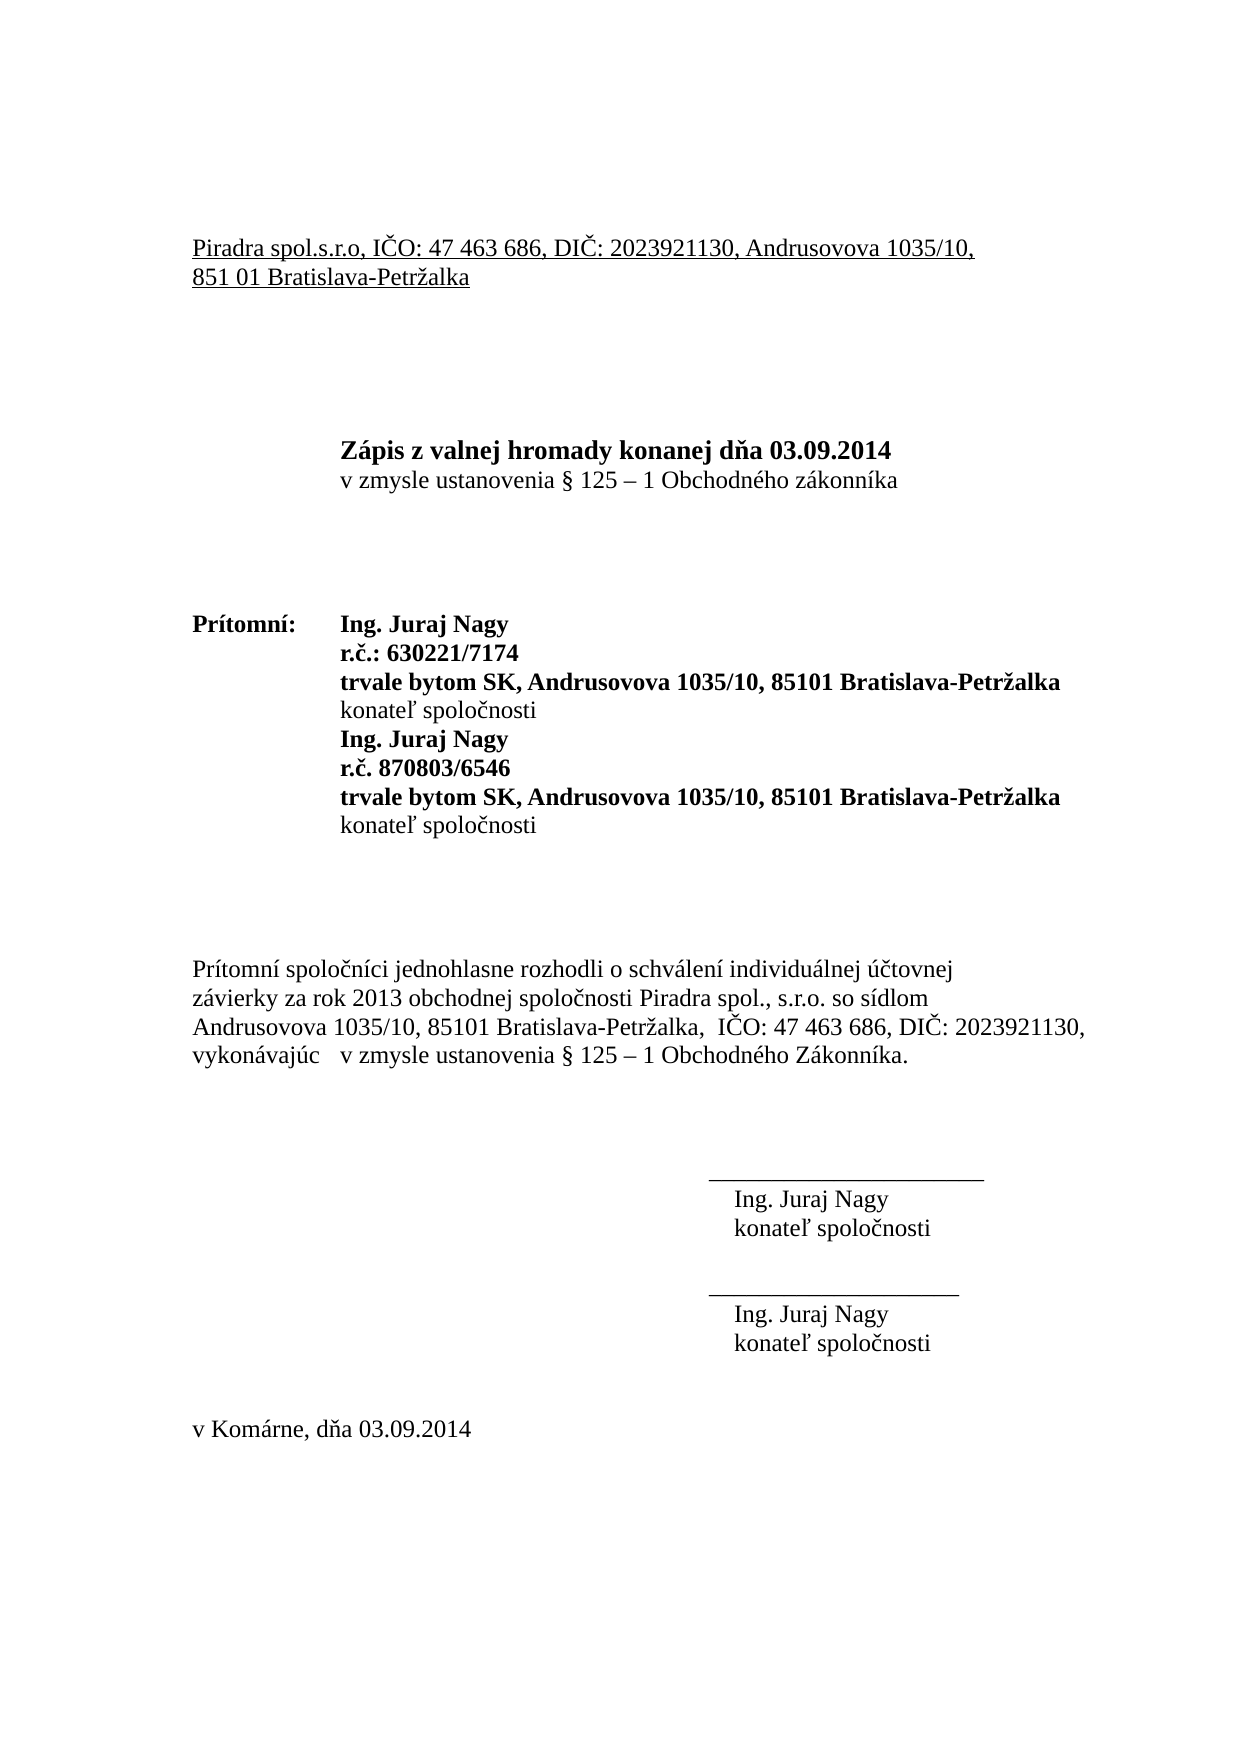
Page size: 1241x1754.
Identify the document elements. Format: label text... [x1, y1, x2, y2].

text trvale bytom SK, Andrusovova 1035/10, 85101 Bratislava-Petržalka [118, 782, 1122, 811]
text 851 01 Bratislava-Petržalka [118, 262, 1122, 291]
text Ing. Juraj Nagy [118, 1184, 1122, 1213]
text Ing. Juraj Nagy [118, 1299, 1122, 1328]
text Zápis z valnej hromady konanej dňa 03.09.2014 [118, 434, 1122, 466]
text konateľ spoločnosti [118, 811, 1122, 839]
text Andrusovova 1035/10, 85101 Bratislava-Petržalka, IČO: 47 463 686, DIČ: 2023921130, vykonávajúc v zmysle ustanovenia § 125 – 1 Obchodného Zákonníka. [118, 1012, 1122, 1069]
text Ing. Juraj Nagy [118, 724, 1122, 753]
text Prítomní spoločníci jednohlasne rozhodli o schválení individuálnej účtovnej [118, 954, 1122, 983]
text konateľ spoločnosti [118, 696, 1122, 724]
text v zmysle ustanovenia § 125 – 1 Obchodného zákonníka [118, 466, 1122, 494]
text Piradra spol.s.r.o, IČO: 47 463 686, DIČ: 2023921130, Andrusovova 1035/10, [118, 233, 1122, 262]
text r.č. 870803/6546 [118, 753, 1122, 782]
text závierky za rok 2013 obchodnej spoločnosti Piradra spol., s.r.o. so sídlom [118, 983, 1122, 1012]
text trvale bytom SK, Andrusovova 1035/10, 85101 Bratislava-Petržalka [118, 667, 1122, 696]
text ______________________ [118, 1156, 1122, 1184]
text ____________________ [118, 1271, 1122, 1299]
text r.č.: 630221/7174 [118, 638, 1122, 667]
text konateľ spoločnosti [118, 1328, 1122, 1357]
text v Komárne, dňa 03.09.2014 [118, 1414, 1122, 1443]
text konateľ spoločnosti [118, 1213, 1122, 1242]
text Prítomní: Ing. Juraj Nagy [118, 609, 1122, 638]
